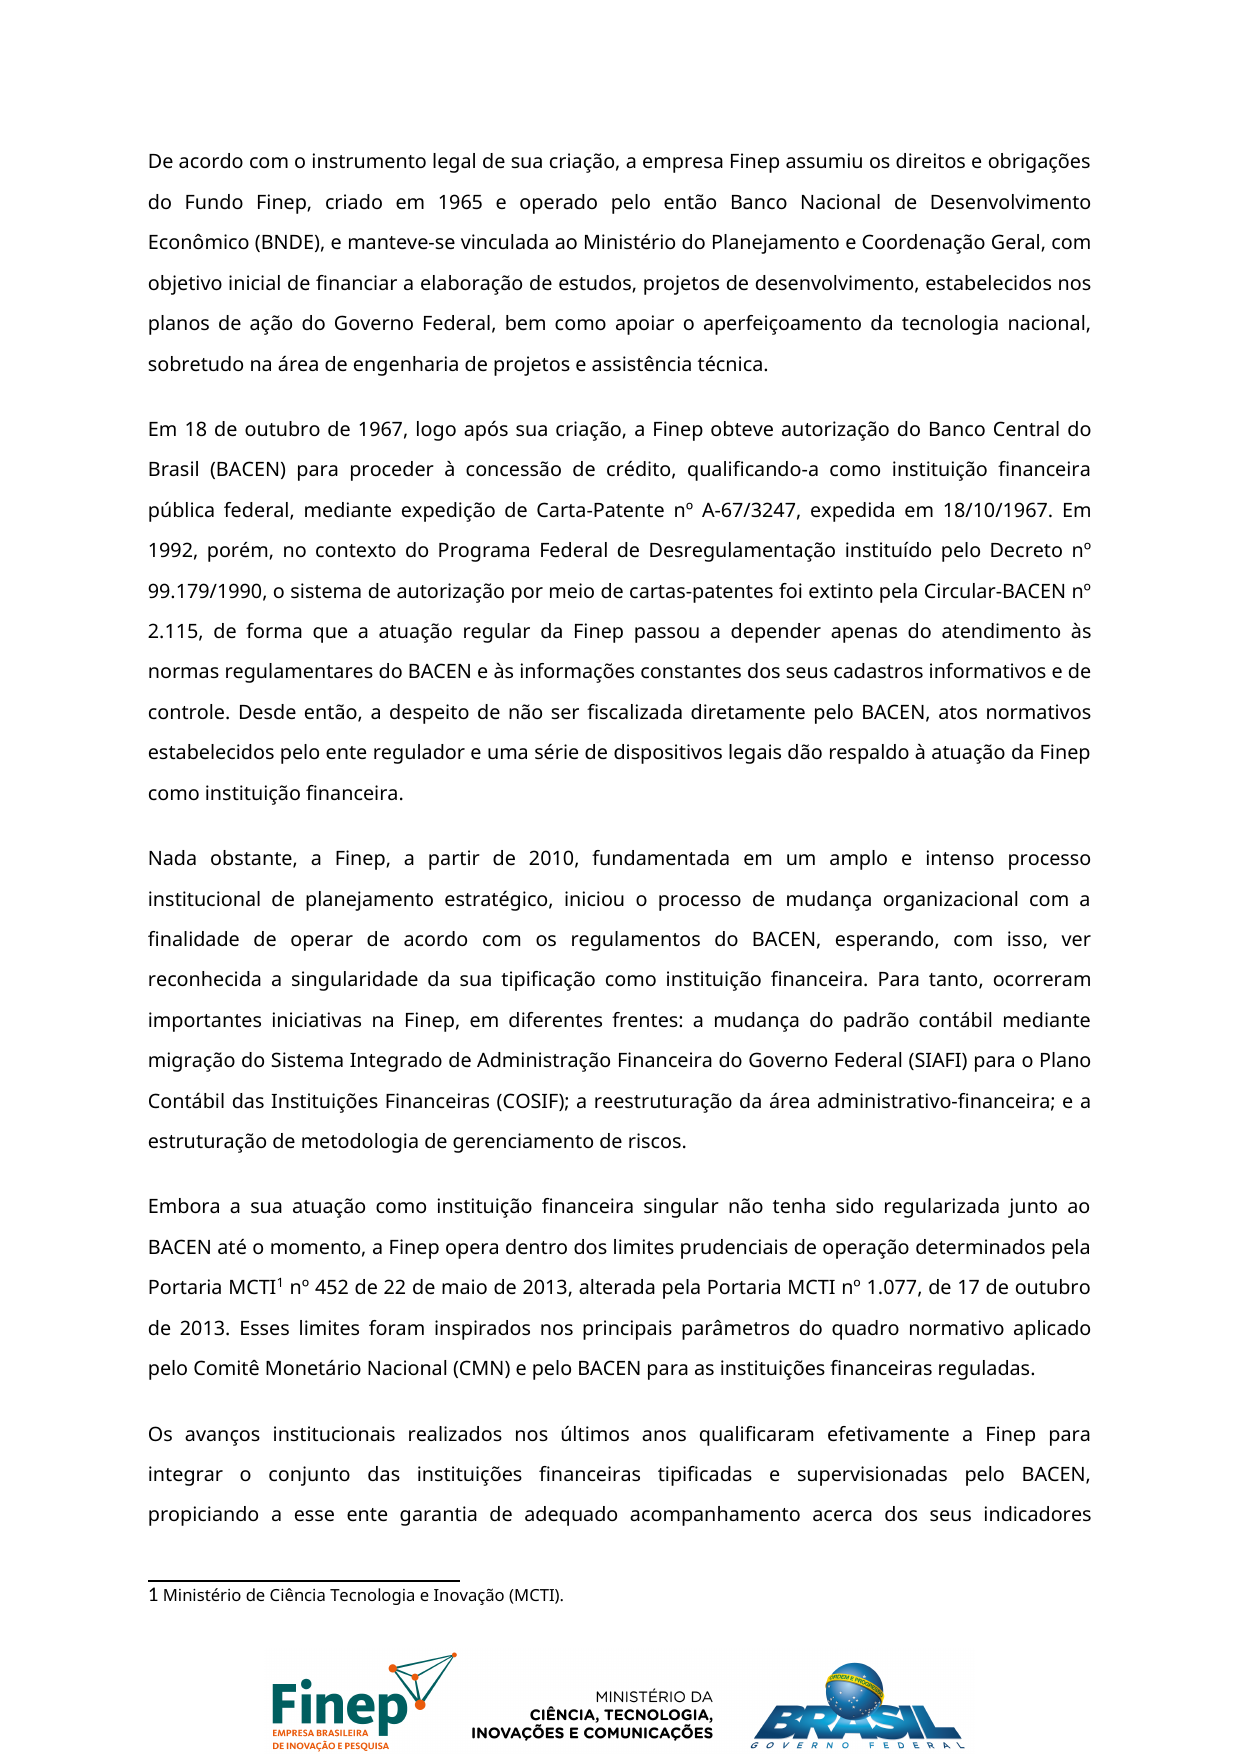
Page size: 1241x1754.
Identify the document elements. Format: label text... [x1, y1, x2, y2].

text De acordo com o instrumento legal de sua criação, a empresa Finep assumiu os direitos e obrigações do Fundo Finep, criado em 1965 e operado pelo então Banco Nacional de Desenvolvimento Econômico (BNDE), e manteve-se vinculada ao Ministério do Planejamento e Coordenação Geral, com objetivo inicial de financiar a elaboração de estudos, projetos de desenvolvimento, estabelecidos nos planos de ação do Governo Federal, bem como apoiar o aperfeiçoamento da tecnologia nacional, sobretudo na área de engenharia de projetos e assistência técnica. [148, 148, 1092, 377]
text Embora a sua atuação como instituição financeira singular não tenha sido regularizada junto ao BACEN até o momento, a Finep opera dentro dos limites prudenciais de operação determinados pela Portaria MCTI nº 452 de 22 de maio de 2013, alterada pela Portaria MCTI nº 1.077, de 17 de outubro de 2013. Esses limites foram inspirados nos principais parâmetros do quadro normativo aplicado pelo Comitê Monetário Nacional (CMN) e pelo BACEN para as instituições financeiras reguladas. [148, 1193, 1092, 1381]
text Ministério de Ciência Tecnologia e Inovação (MCTI). [148, 1581, 1092, 1606]
text Os avanços institucionais realizados nos últimos anos qualificaram efetivamente a Finep para integrar o conjunto das instituições financeiras tipificadas e supervisionadas pelo BACEN, propiciando a esse ente garantia de adequado acompanhamento acerca dos seus indicadores [148, 1420, 1092, 1528]
text Em 18 de outubro de 1967, logo após sua criação, a Finep obteve autorização do Banco Central do Brasil (BACEN) para proceder à concessão de crédito, qualificando-a como instituição financeira pública federal, mediante expedição de Carta-Patente nº A-67/3247, expedida em 18/10/1967. Em 1992, porém, no contexto do Programa Federal de Desregulamentação instituído pelo Decreto nº 99.179/1990, o sistema de autorização por meio de cartas-patentes foi extinto pela Circular-BACEN nº 2.115, de forma que a atuação regular da Finep passou a depender apenas do atendimento às normas regulamentares do BACEN e às informações constantes dos seus cadastros informativos e de controle. Desde então, a despeito de não ser fiscalizada diretamente pelo BACEN, atos normativos estabelecidos pelo ente regulador e uma série de dispositivos legais dão respaldo à atuação da Finep como instituição financeira. [148, 415, 1092, 806]
text Nada obstante, a Finep, a partir de 2010, fundamentada em um amplo e intenso processo institucional de planejamento estratégico, iniciou o processo de mudança organizacional com a finalidade de operar de acordo com os regulamentos do BACEN, esperando, com isso, ver reconhecida a singularidade da sua tipificação como instituição financeira. Para tanto, ocorreram importantes iniciativas na Finep, em diferentes frentes: a mudança do padrão contábil mediante migração do Sistema Integrado de Administração Financeira do Governo Federal (SIAFI) para o Plano Contábil das Instituições Financeiras (COSIF); a reestruturação da área administrativo-financeira; e a estruturação de metodologia de gerenciamento de riscos. [148, 844, 1092, 1154]
